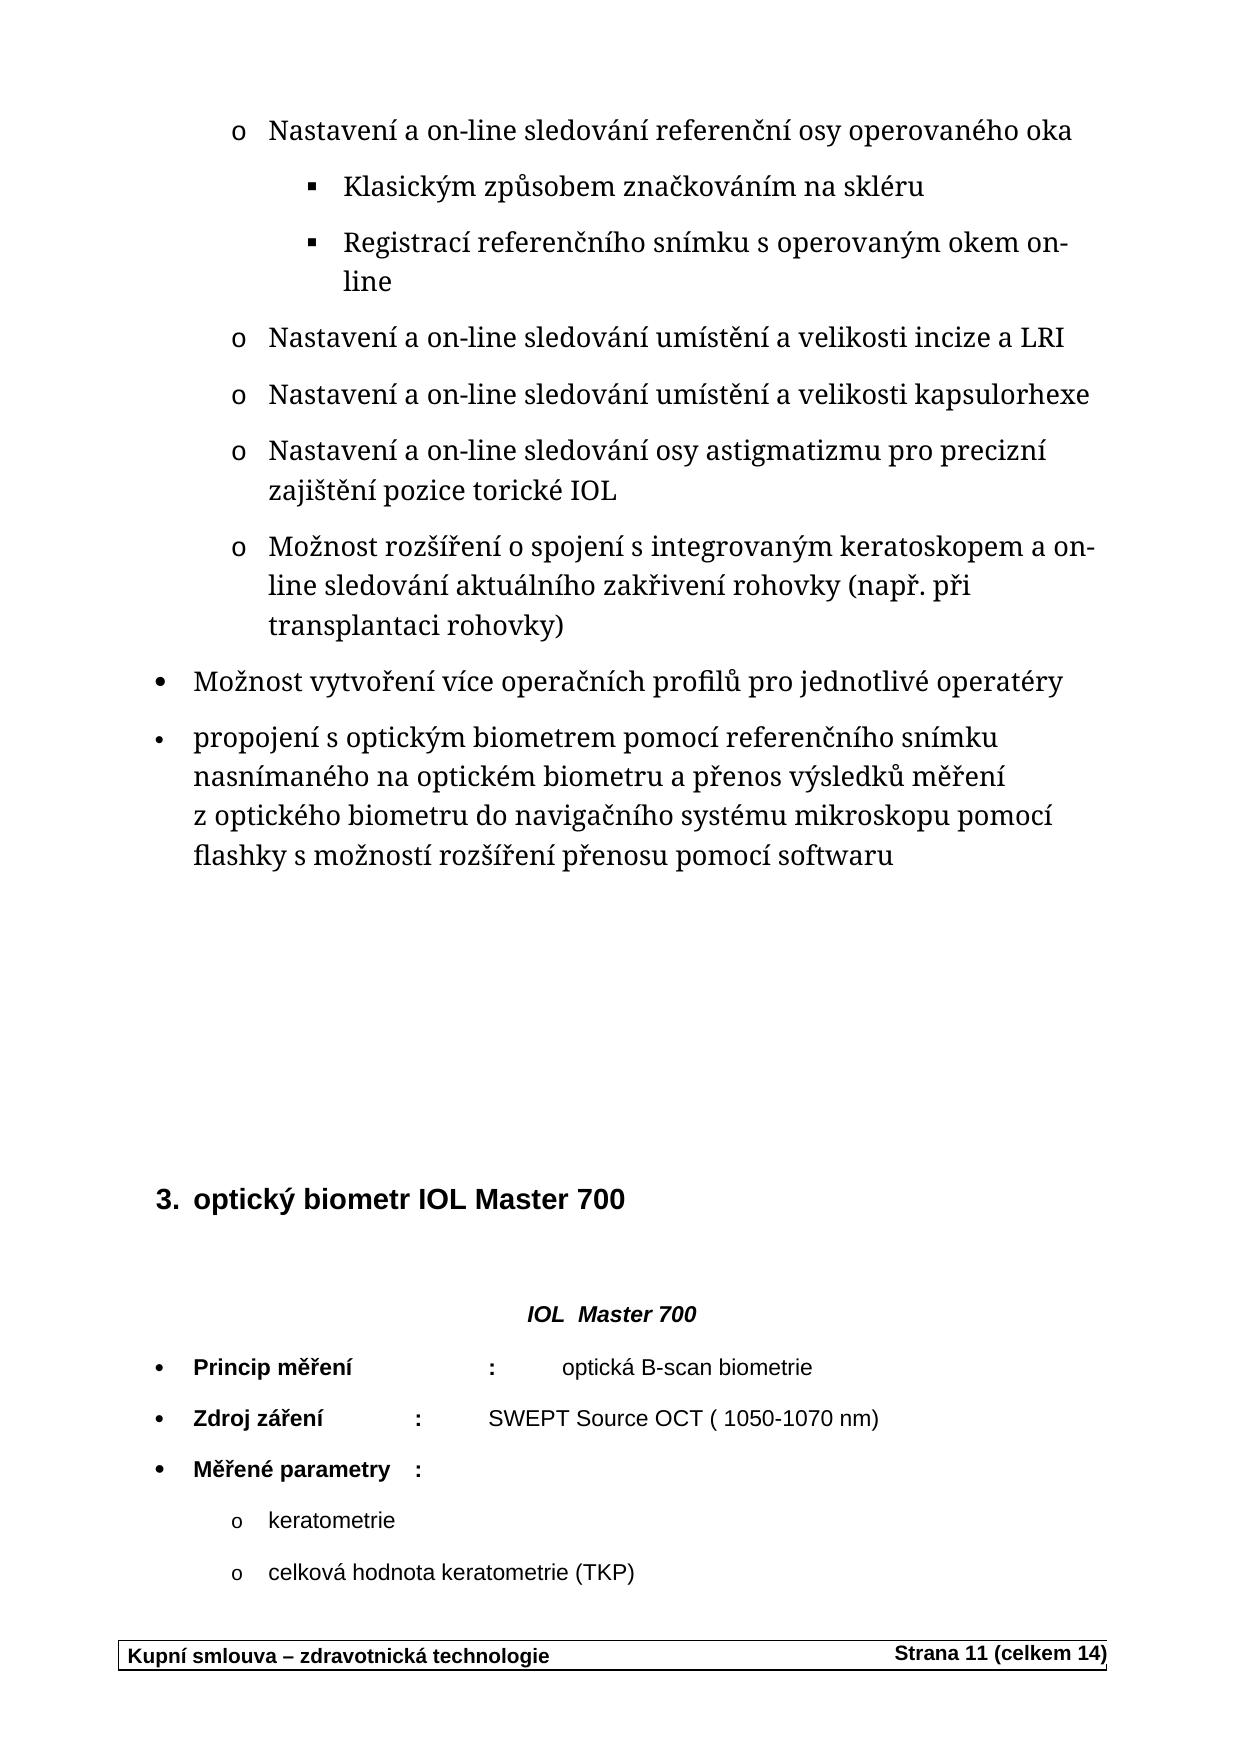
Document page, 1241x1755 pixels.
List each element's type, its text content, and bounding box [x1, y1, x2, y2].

text IOL Master 700 [118, 1301, 1107, 1327]
list propojení s optickým biometrem pomocí referenčního snímku nasnímaného na optickém biometru a přenos výsledků měření z optického biometru do navigačního systému mikroskopu pomocí flashky s možností rozšíření přenosu pomocí softwaru [156, 718, 1107, 873]
list Zdroj záření : SWEPT Source OCT ( 1050-1070 nm) [156, 1405, 1107, 1431]
list Nastavení a on-line sledování umístění a velikosti incize a LRI [231, 319, 1107, 356]
list Možnost rozšíření o spojení s integrovaným keratoskopem a on-line sledování aktuálního zakřivení rohovky (např. při transplantaci rohovky) [231, 527, 1107, 643]
list Nastavení a on-line sledování umístění a velikosti kapsulorhexe [231, 375, 1107, 412]
list keratometrie [231, 1507, 1107, 1534]
list Nastavení a on-line sledování referenční osy operovaného oka [231, 111, 1107, 148]
list Registrací referenčního snímku s operovaným okem on-line [306, 223, 1107, 300]
list Možnost vytvoření více operačních profilů pro jednotlivé operatéry [156, 662, 1107, 699]
list Princip měření : optická B-scan biometrie [156, 1354, 1107, 1380]
list Nastavení a on-line sledování osy astigmatizmu pro precizní zajištění pozice torické IOL [231, 431, 1107, 508]
list Měřené parametry : [156, 1456, 1107, 1482]
list optický biometr IOL Master 700 [156, 1182, 1107, 1216]
list Klasickým způsobem značkováním na skléru [306, 167, 1107, 204]
list celková hodnota keratometrie (TKP) [231, 1559, 1107, 1587]
